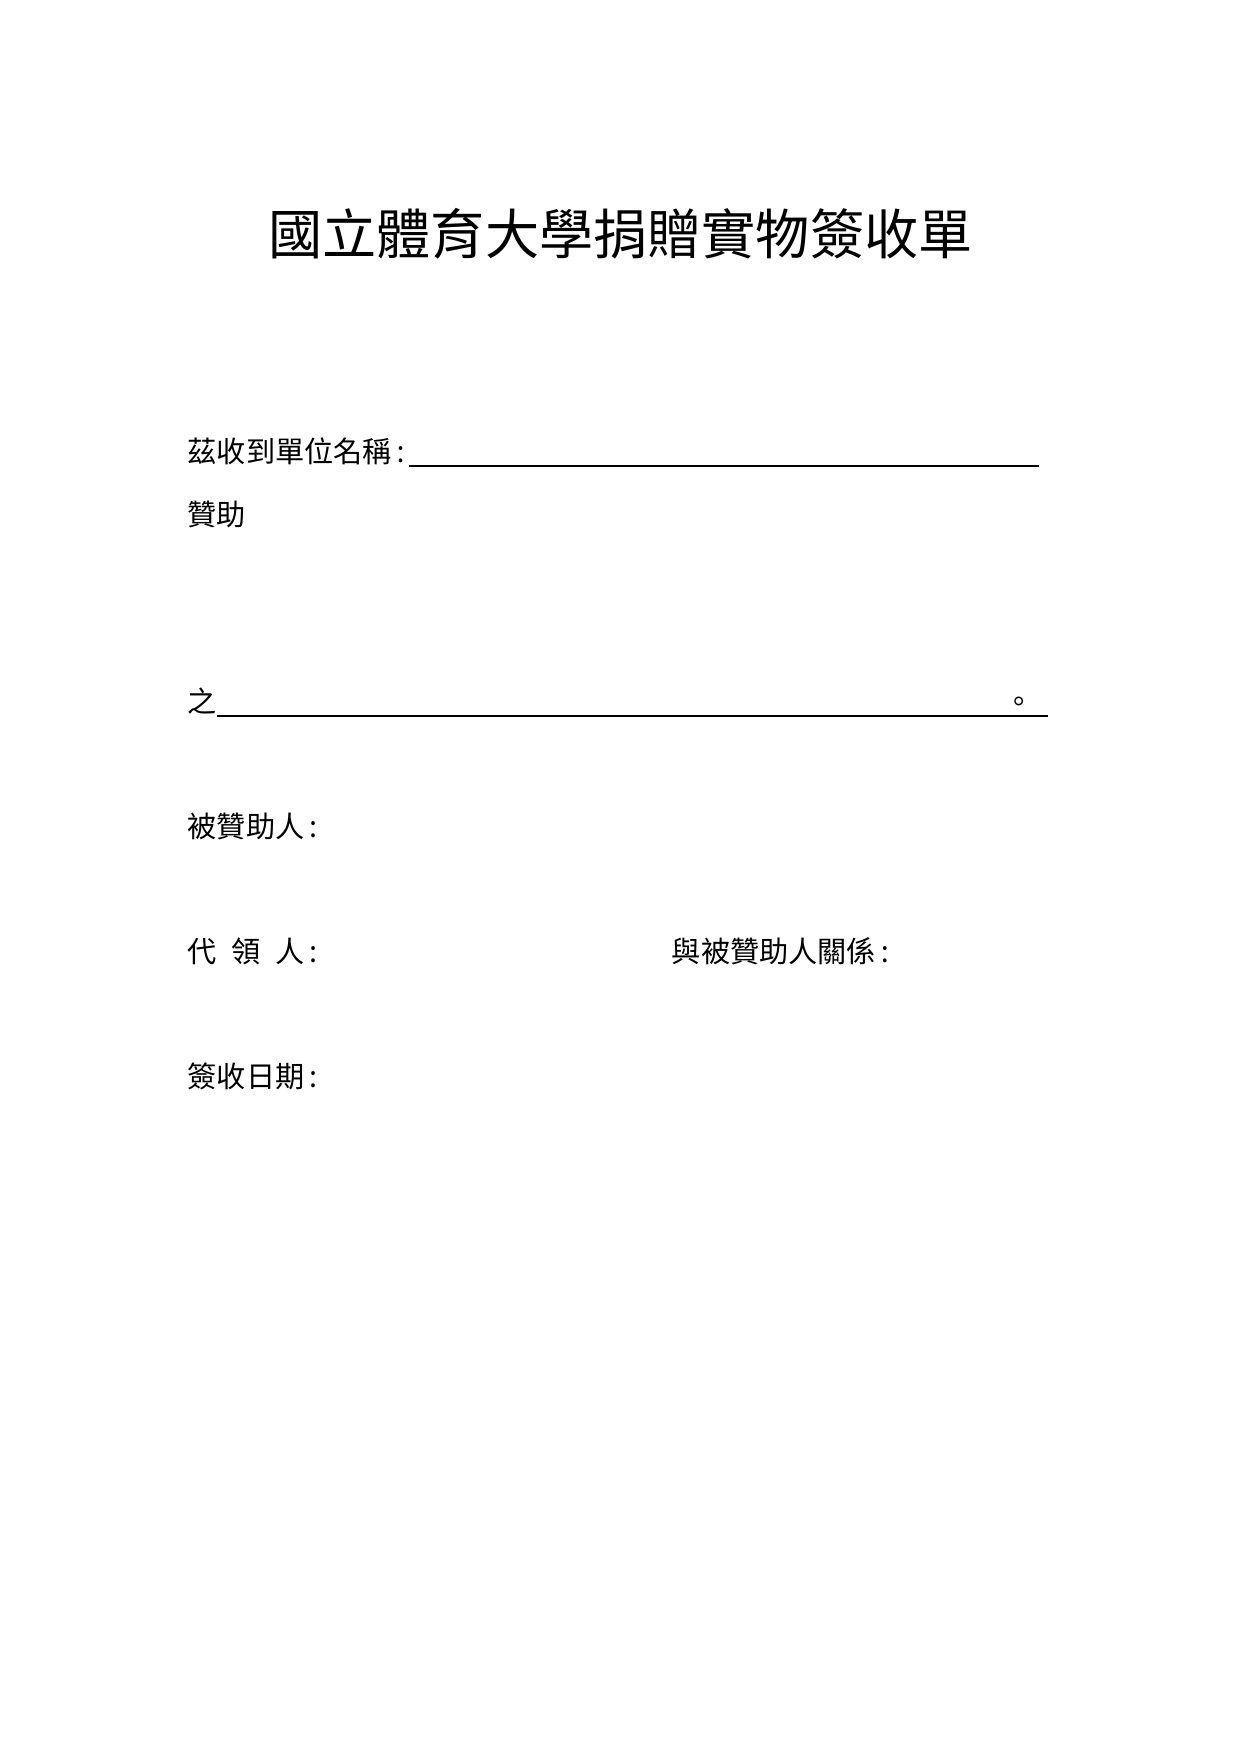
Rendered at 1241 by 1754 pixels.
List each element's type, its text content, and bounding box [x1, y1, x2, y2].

text 被贊助人: [187, 783, 1053, 846]
text 茲收到單位名稱: 贊助 [187, 408, 1053, 533]
text 之 。 [187, 658, 1053, 721]
text 國立體育大學捐贈實物簽收單 [187, 158, 1053, 283]
text 代 領 人: 與被贊助人關係: [187, 908, 1053, 971]
text 簽收日期: [187, 1033, 1053, 1096]
